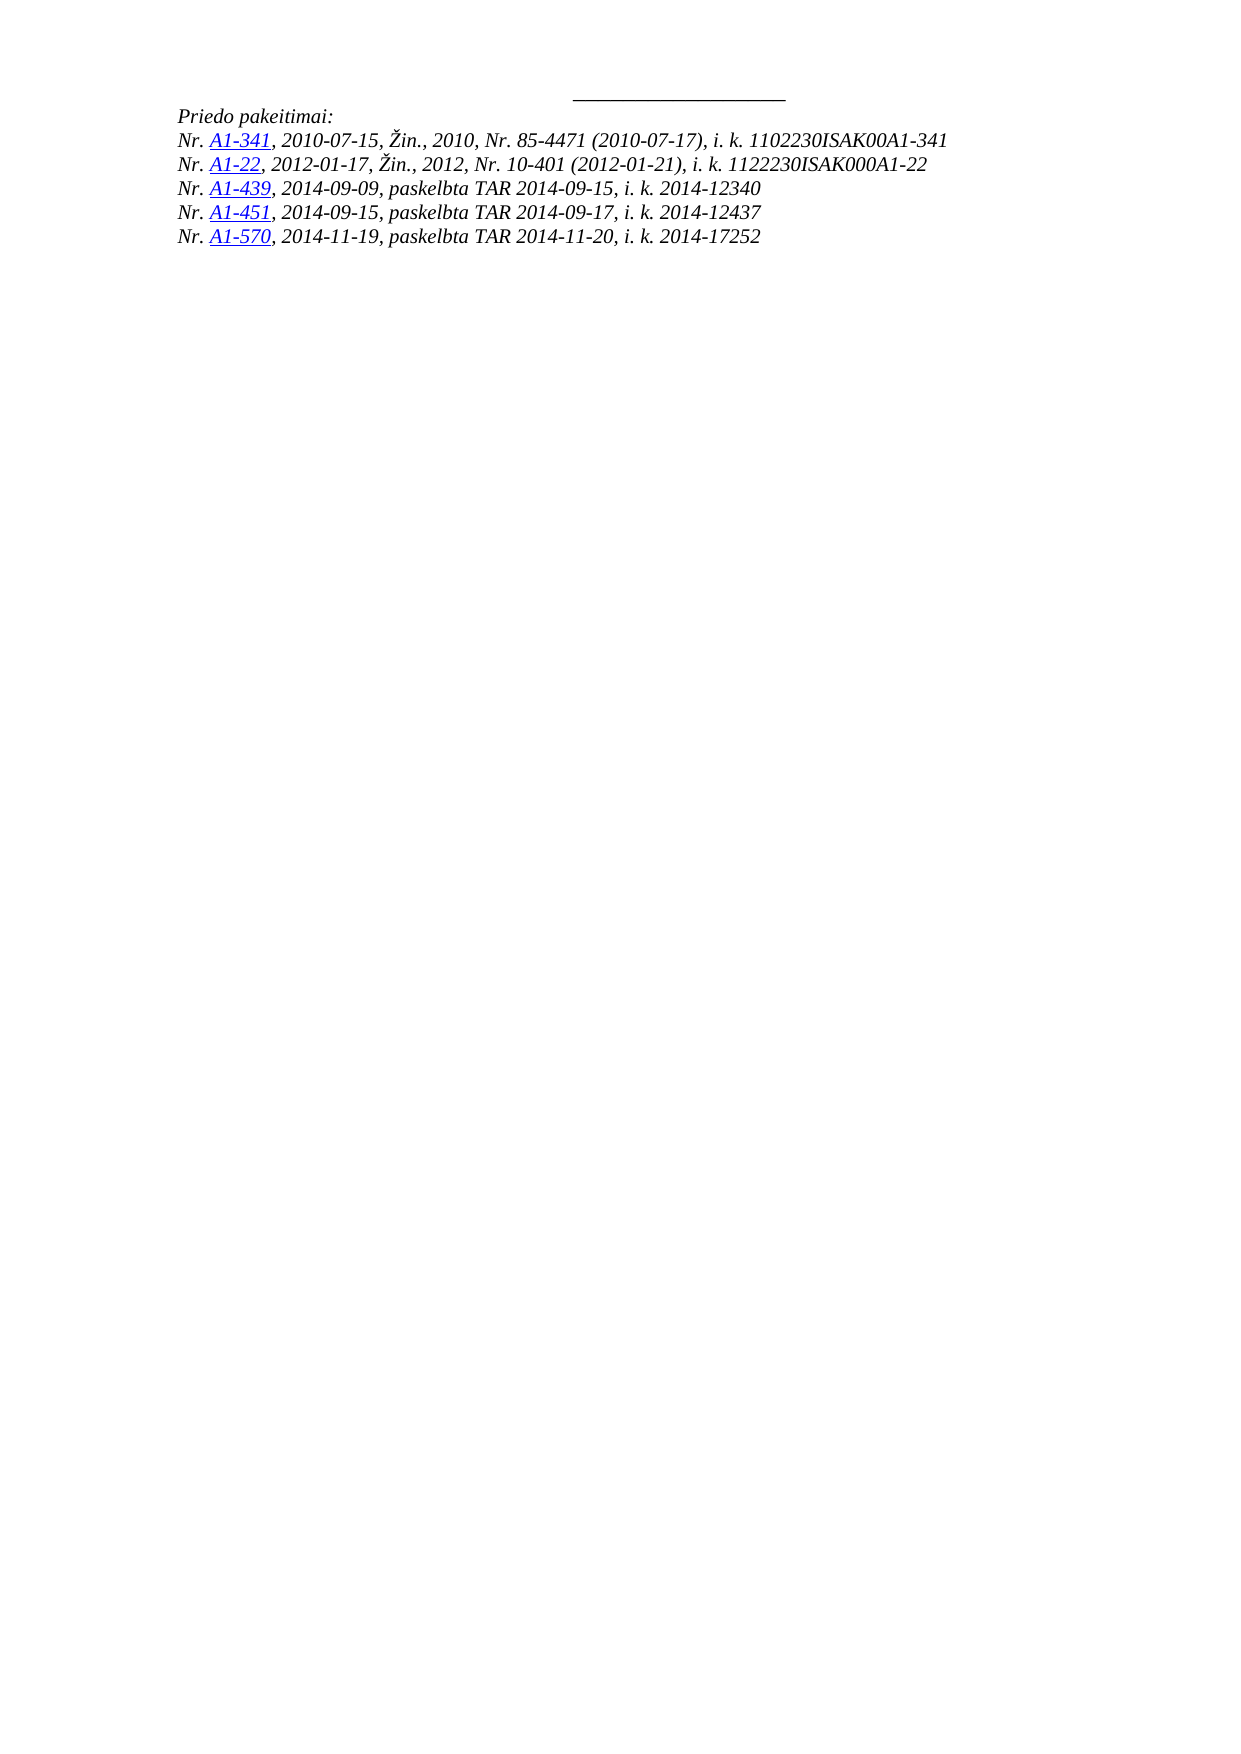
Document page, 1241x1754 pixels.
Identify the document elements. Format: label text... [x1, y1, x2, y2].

text Nr. A1-570, 2014-11-19, paskelbta TAR 2014-11-20, i. k. 2014-17252 [177, 224, 1181, 248]
text Nr. A1-451, 2014-09-15, paskelbta TAR 2014-09-17, i. k. 2014-12437 [177, 200, 1181, 224]
text Nr. A1-22, 2012-01-17, Žin., 2012, Nr. 10-401 (2012-01-21), i. k. 1122230ISAK000A1-22 [177, 152, 1181, 176]
text Nr. A1-439, 2014-09-09, paskelbta TAR 2014-09-15, i. k. 2014-12340 [177, 176, 1181, 200]
text Nr. A1-341, 2010-07-15, Žin., 2010, Nr. 85-4471 (2010-07-17), i. k. 1102230ISAK00A1-341 [177, 128, 1181, 152]
text Priedo pakeitimai: [177, 104, 1181, 128]
text _________________ [177, 75, 1181, 104]
